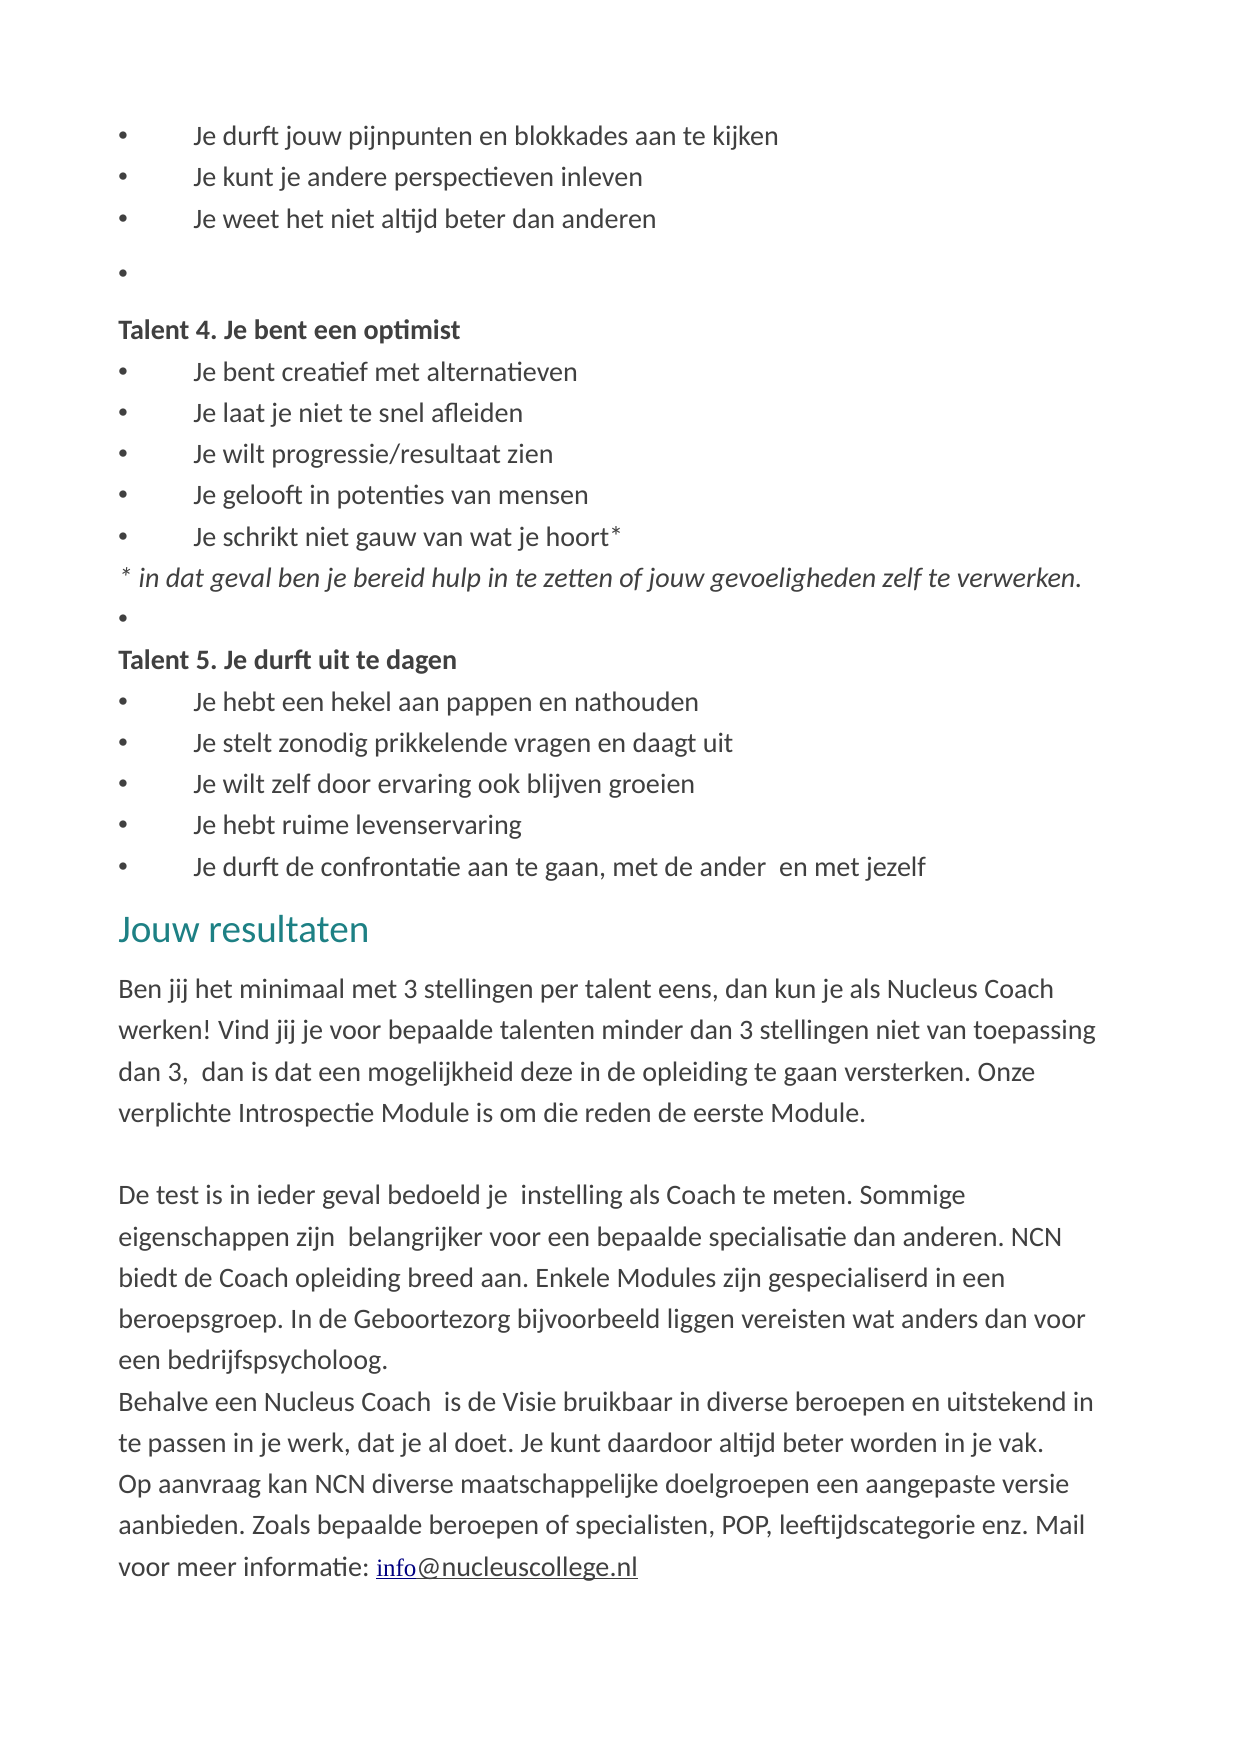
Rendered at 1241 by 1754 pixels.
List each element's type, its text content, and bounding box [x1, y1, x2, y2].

list Je weet het niet altijd beter dan anderen [118, 201, 1122, 235]
list Je bent creatief met alternatieven [118, 353, 1122, 388]
text De test is in ieder geval bedoeld je instelling als Coach te meten. Sommige eigenschappen zijn belangrijker voor een bepaalde specialisatie dan anderen. NCN biedt de Coach opleiding breed aan. Enkele Modules zijn gespecialiserd in een beroepsgroep. In de Geboortezorg bijvoorbeeld liggen vereisten wat anders dan voor een bedrijfspsycholoog. [118, 1177, 1122, 1377]
text Ben jij het minimaal met 3 stellingen per talent eens, dan kun je als Nucleus Coach werken! Vind jij je voor bepaalde talenten minder dan 3 stellingen niet van toepassing dan 3, dan is dat een mogelijkheid deze in de opleiding te gaan versterken. Onze verplichte Introspectie Module is om die reden de eerste Module. [118, 971, 1122, 1129]
list Je stelt zonodig prikkelende vragen en daagt uit [118, 725, 1122, 759]
list Je hebt ruime levenservaring [118, 807, 1122, 842]
list Je laat je niet te snel afleiden [118, 395, 1122, 429]
list * in dat geval ben je bereid hulp in te zetten of jouw gevoeligheden zelf te verwerken. [118, 560, 1122, 594]
list Je wilt progressie/resultaat zien [118, 436, 1122, 470]
list Je durft jouw pijnpunten en blokkades aan te kijken [118, 118, 1122, 152]
text Op aanvraag kan NCN diverse maatschappelijke doelgroepen een aangepaste versie aanbieden. Zoals bepaalde beroepen of specialisten, POP, leeftijdscategorie enz. Mail voor meer informatie: info@nucleuscollege.nl [118, 1466, 1122, 1583]
list Je schrikt niet gauw van wat je hoort* [118, 518, 1122, 553]
text Talent 4. Je bent een optimist [118, 312, 1122, 347]
subtitle Jouw resultaten [118, 904, 1122, 952]
list Je kunt je andere perspectieven inleven [118, 159, 1122, 194]
text Behalve een Nucleus Coach is de Visie bruikbaar in diverse beroepen en uitstekend in te passen in je werk, dat je al doet. Je kunt daardoor altijd beter worden in je vak. [118, 1384, 1122, 1459]
list Je durft de confrontatie aan te gaan, met de ander en met jezelf [118, 848, 1122, 883]
list Je hebt een hekel aan pappen en nathouden [118, 683, 1122, 718]
text Talent 5. Je durft uit te dagen [118, 642, 1122, 677]
list Je wilt zelf door ervaring ook blijven groeien [118, 766, 1122, 800]
list Je gelooft in potenties van mensen [118, 477, 1122, 512]
